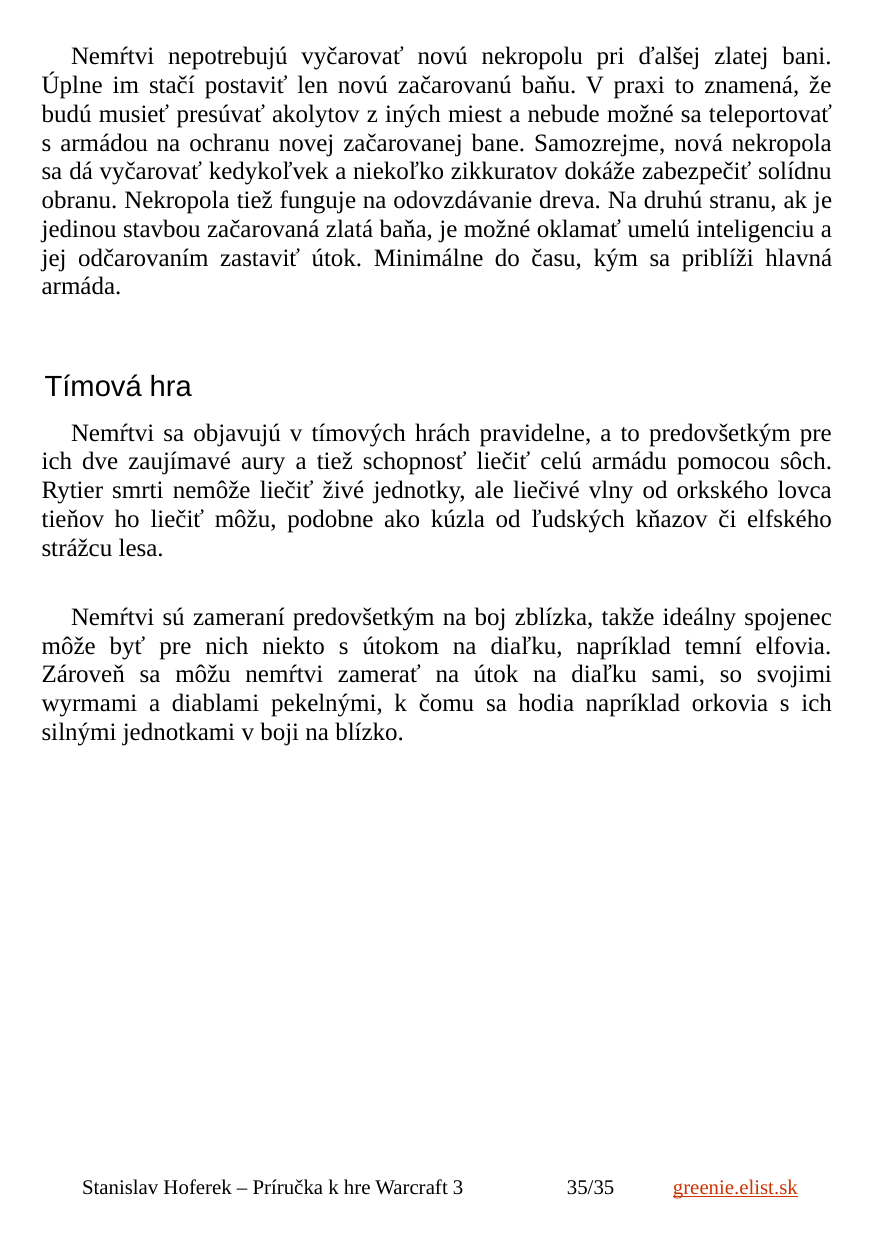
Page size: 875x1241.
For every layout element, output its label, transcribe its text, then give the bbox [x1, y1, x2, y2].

text Nemŕtvi nepotrebujú vyčarovať novú nekropolu pri ďalšej zlatej bani. Úplne im stačí postaviť len novú začarovanú baňu. V praxi to znamená, že budú musieť presúvať akolytov z iných miest a nebude možné sa teleportovať s armádou na ochranu novej začarovanej bane. Samozrejme, nová nekropola sa dá vyčarovať kedykoľvek a niekoľko zikkuratov dokáže zabezpečiť solídnu obranu. Nekropola tiež funguje na odovzdávanie dreva. Na druhú stranu, ak je jedinou stavbou začarovaná zlatá baňa, je možné oklamať umelú inteligenciu a jej odčarovaním zastaviť útok. Minimálne do času, kým sa priblíži hlavná armáda. [41, 41, 833, 300]
text Nemŕtvi sa objavujú v tímových hrách pravidelne, a to predovšetkým pre ich dve zaujímavé aury a tiež schopnosť liečiť celú armádu pomocou sôch. Rytier smrti nemôže liečiť živé jednotky, ale liečivé vlny od orkského lovca tieňov ho liečiť môžu, podobne ako kúzla od ľudských kňazov či elfského strážcu lesa. [41, 418, 833, 561]
text Nemŕtvi sú zameraní predovšetkým na boj zblízka, takže ideálny spojenec môže byť pre nich niekto s útokom na diaľku, napríklad temní elfovia. Zároveň sa môžu nemŕtvi zamerať na útok na diaľku sami, so svojimi wyrmami a diablami pekelnými, k čomu sa hodia napríklad orkovia s ich silnými jednotkami v boji na blízko. [41, 602, 833, 746]
subtitle Tímová hra [41, 366, 833, 405]
